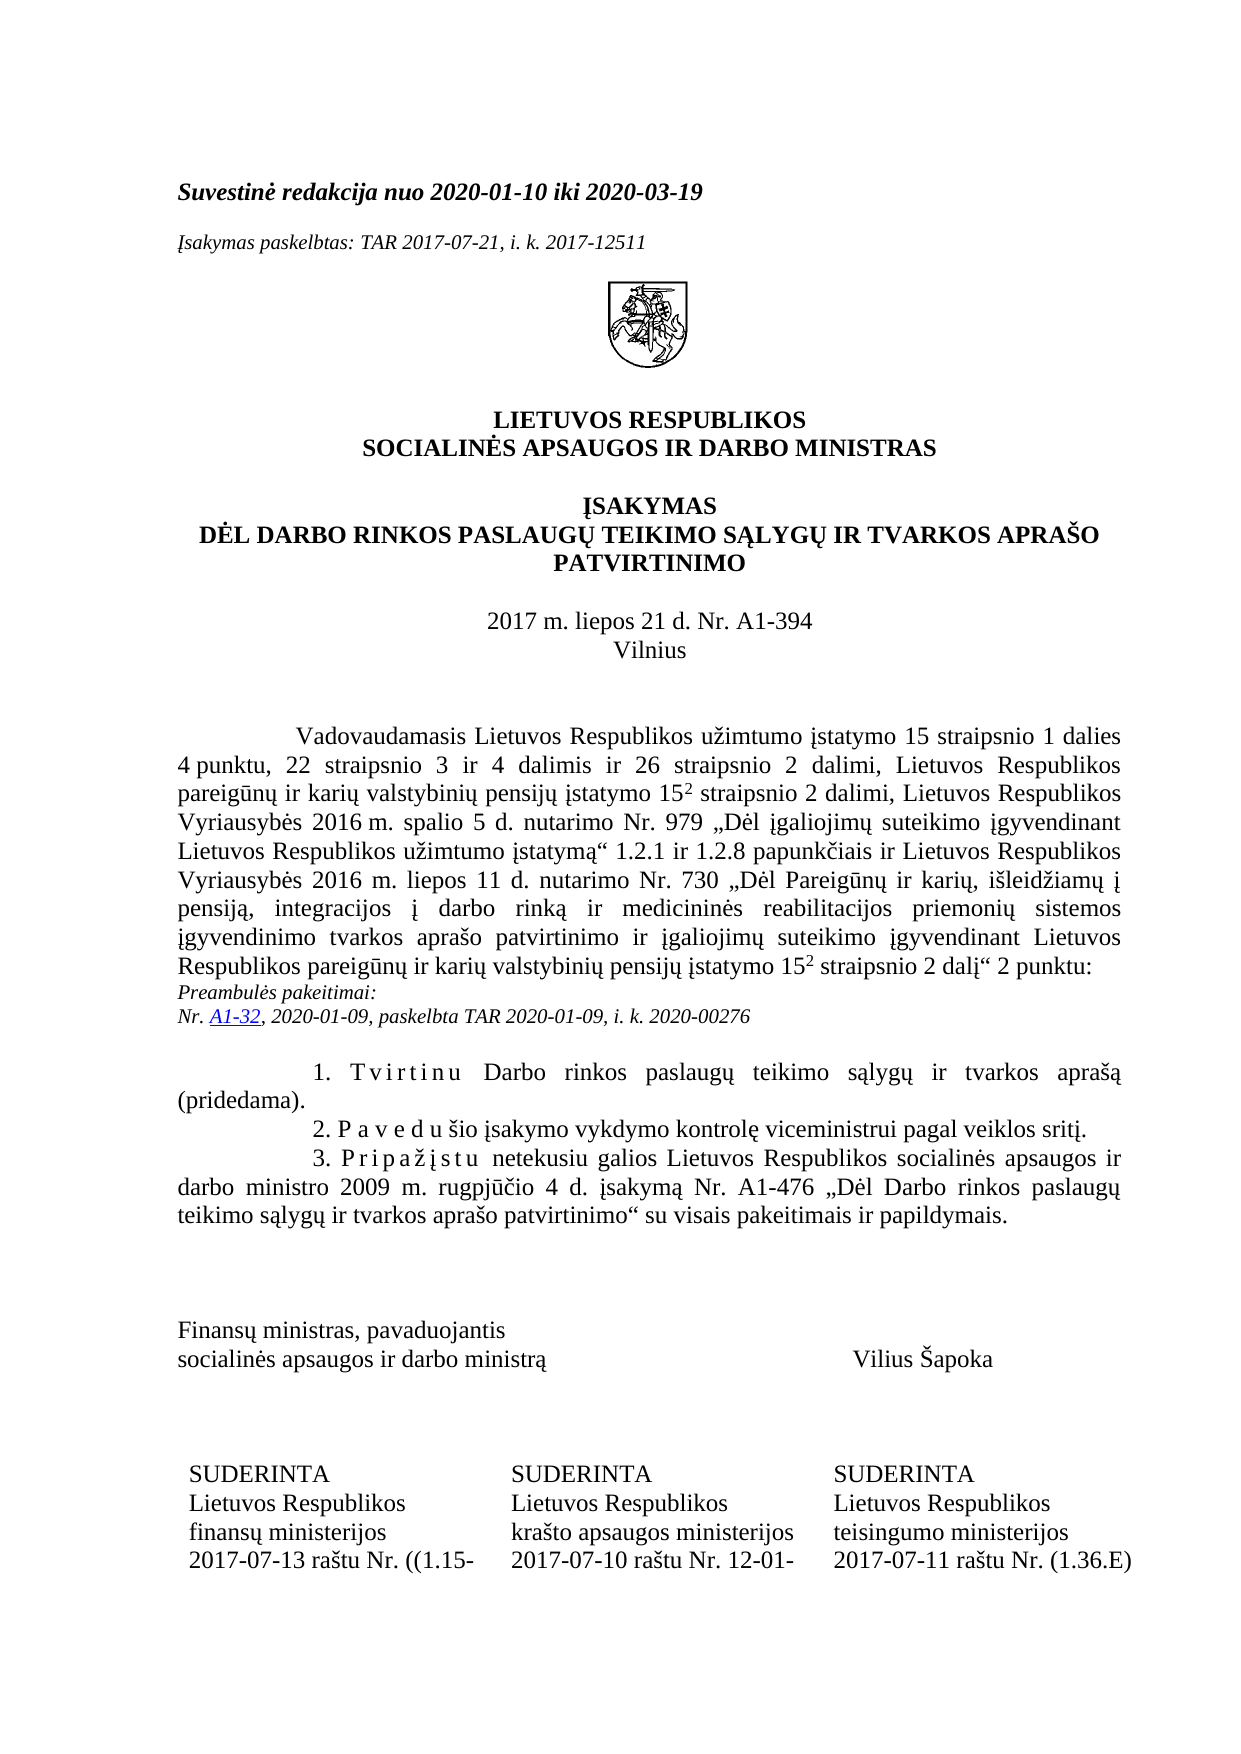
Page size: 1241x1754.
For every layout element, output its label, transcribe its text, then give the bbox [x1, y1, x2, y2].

text socialinės apsaugos ir darbo ministrą Vilius Šapoka [177, 1344, 1122, 1373]
table_header SUDERINTA Lietuvos Respublikos teisingumo ministerijos 2017-07-11 raštu Nr. (1.36.E) [822, 1459, 1144, 1574]
text 3. Pripažįstu netekusiu galios Lietuvos Respublikos socialinės apsaugos ir darbo ministro 2009 m. rugpjūčio 4 d. įsakymą Nr. A1-476 „Dėl Darbo rinkos paslaugų teikimo sąlygų ir tvarkos aprašo patvirtinimo“ su visais pakeitimais ir papildymais. [177, 1143, 1122, 1229]
text Vilnius [177, 635, 1122, 663]
text Suvestinė redakcija nuo 2020-01-10 iki 2020-03-19 [177, 177, 1122, 206]
text LIETUVOS RESPUBLIKOS [177, 405, 1122, 433]
text ĮSAKYMAS [177, 491, 1122, 520]
text Vadovaudamasis Lietuvos Respublikos užimtumo įstatymo 15 straipsnio 1 dalies 4 punktu, 22 straipsnio 3 ir 4 dalimis ir 26 straipsnio 2 dalimi, Lietuvos Respublikos pareigūnų ir karių valstybinių pensijų įstatymo 152 straipsnio 2 dalimi, Lietuvos Respublikos Vyriausybės 2016 m. spalio 5 d. nutarimo Nr. 979 „Dėl įgaliojimų suteikimo įgyvendinant Lietuvos Respublikos užimtumo įstatymą“ 1.2.1 ir 1.2.8 papunkčiais ir Lietuvos Respublikos Vyriausybės 2016 m. liepos 11 d. nutarimo Nr. 730 „Dėl Pareigūnų ir karių, išleidžiamų į pensiją, integracijos į darbo rinką ir medicininės reabilitacijos priemonių sistemos įgyvendinimo tvarkos aprašo patvirtinimo ir įgaliojimų suteikimo įgyvendinant Lietuvos Respublikos pareigūnų ir karių valstybinių pensijų įstatymo 152 straipsnio 2 dalį“ 2 punktu: [177, 721, 1122, 980]
text Preambulės pakeitimai: [177, 980, 1122, 1004]
text Finansų ministras, pavaduojantis [177, 1315, 1122, 1344]
text 1. Tvirtinu Darbo rinkos paslaugų teikimo sąlygų ir tvarkos aprašą (pridedama). [177, 1057, 1122, 1114]
text DĖL DARBO RINKOS PASLAUGŲ TEIKIMO SĄLYGŲ IR TVARKOS APRAŠO PATVIRTINIMO [177, 520, 1122, 577]
table_header SUDERINTA Lietuvos Respublikos finansų ministerijos 2017-07-13 raštu Nr. ((1.15- [177, 1459, 499, 1574]
text Įsakymas paskelbtas: TAR 2017-07-21, i. k. 2017-12511 [177, 230, 1122, 254]
text SOCIALINĖS APSAUGOS IR DARBO MINISTRAS [177, 433, 1122, 462]
table_header SUDERINTA Lietuvos Respublikos krašto apsaugos ministerijos 2017-07-10 raštu Nr. 12-01- [500, 1459, 822, 1574]
text 2. P a v e d u šio įsakymo vykdymo kontrolę viceministrui pagal veiklos sritį. [177, 1114, 1122, 1143]
text Nr. A1-32, 2020-01-09, paskelbta TAR 2020-01-09, i. k. 2020-00276 [177, 1004, 1122, 1028]
text 2017 m. liepos 21 d. Nr. A1-394 [177, 606, 1122, 635]
